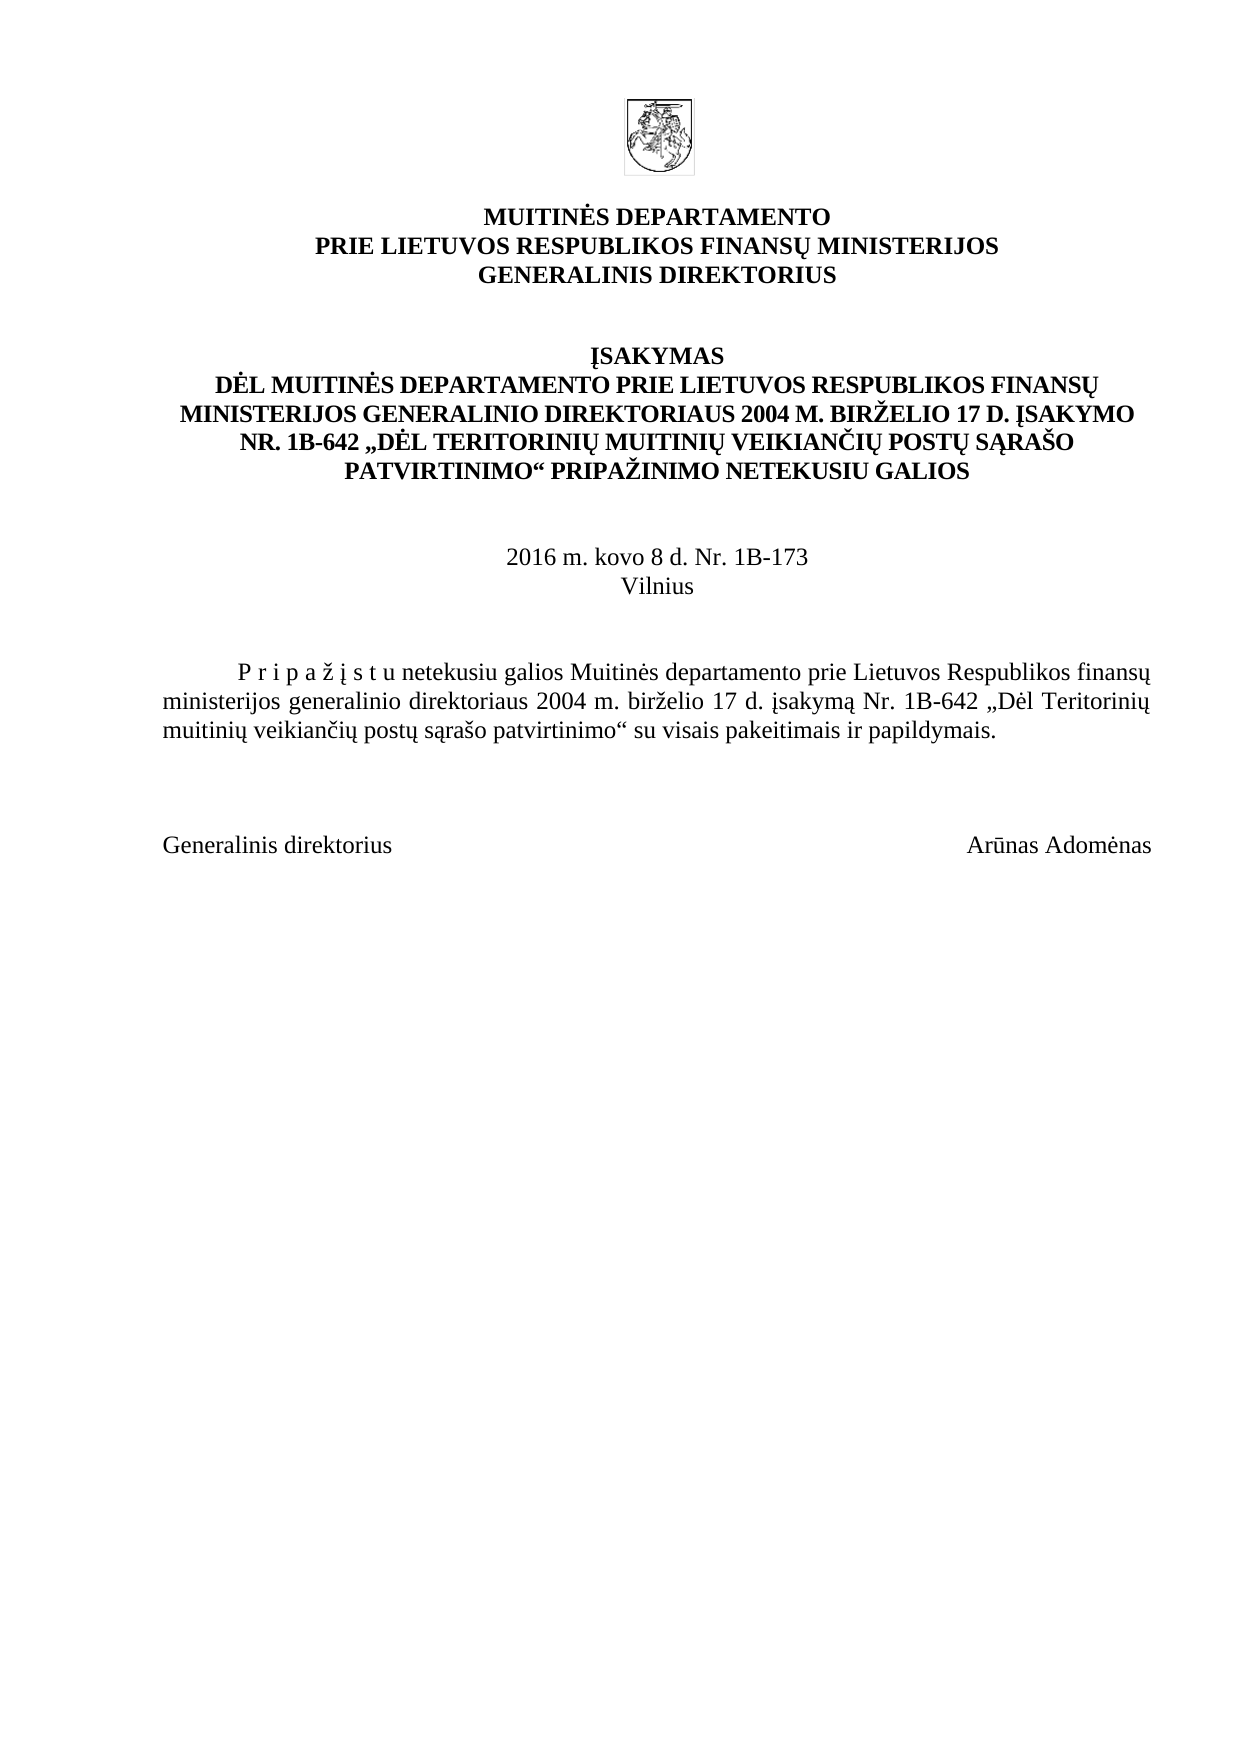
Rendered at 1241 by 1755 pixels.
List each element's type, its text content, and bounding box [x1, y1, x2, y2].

text Vilnius [162, 571, 1152, 600]
text GENERALINIS DIREKTORIUS [162, 260, 1152, 288]
text 2016 m. kovo 8 d. Nr. 1B-173 [162, 542, 1152, 571]
text DĖL MUITINĖS DEPARTAMENTO Prie lietuvos respublikos finansų ministerijos GENERALINIO DIREKTORIAUS 2004 m. birželio 17 d. įsakymo nr. 1b-642 „dėl teritorinių muitinių veikiančių postų sąrašo patvirtinimo“ pripažinimo netekusiu galios [162, 370, 1152, 485]
text Generalinis direktorius Arūnas Adomėnas [162, 830, 1152, 859]
text P r i p a ž į s t u netekusiu galios Muitinės departamento prie Lietuvos Respublikos finansų ministerijos generalinio direktoriaus 2004 m. birželio 17 d. įsakymą Nr. 1B-642 „Dėl Teritorinių muitinių veikiančių postų sąrašo patvirtinimo“ su visais pakeitimais ir papildymais. [162, 657, 1152, 744]
text ĮSAKYMAS [162, 341, 1152, 370]
text PRIE LIETUVOS RESPUBLIKOS FINANSŲ MINISTERIJOS [162, 231, 1152, 260]
text MUITINĖS DEPARTAMENTO [162, 202, 1152, 231]
